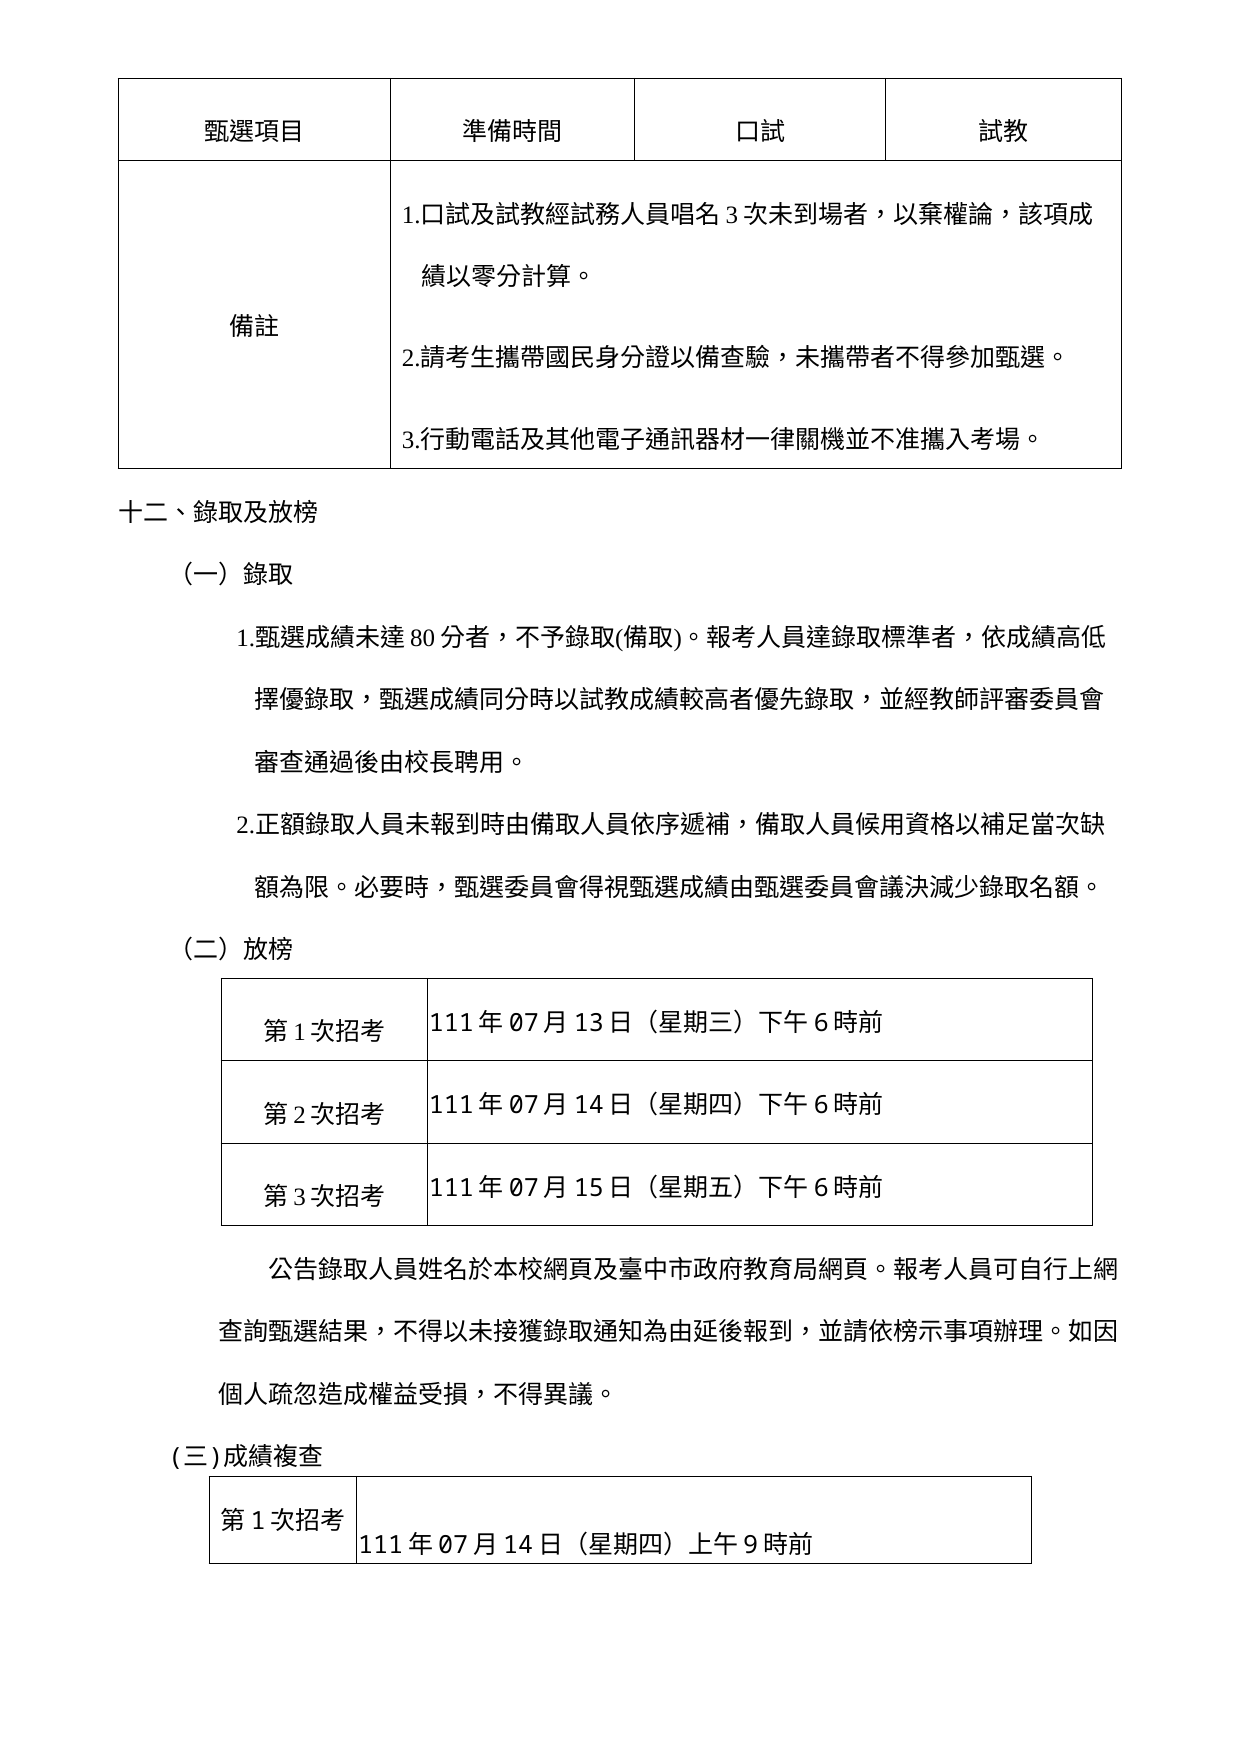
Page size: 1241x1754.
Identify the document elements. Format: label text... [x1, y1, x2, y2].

text （二）放榜 [118, 906, 1122, 968]
text 1.甄選成績未達80分者，不予錄取(備取)。報考人員達錄取標準者，依成績高低擇優錄取，甄選成績同分時以試教成績較高者優先錄取，並經教師評審委員會審查通過後由校長聘用。 [236, 593, 1122, 781]
table_cell 111年07月14日（星期四）下午6時前 [428, 1061, 1092, 1142]
text 十二、錄取及放榜 [118, 469, 1122, 531]
text （一）錄取 [118, 531, 1122, 593]
table_cell 準備時間 [391, 79, 634, 160]
text 公告錄取人員姓名於本校網頁及臺中市政府教育局網頁。報考人員可自行上網查詢甄選結果，不得以未接獲錄取通知為由延後報到，並請依榜示事項辦理。如因個人疏忽造成權益受損，不得異議。 [218, 1226, 1122, 1413]
table_cell 1.口試及試教經試務人員唱名3次未到場者，以棄權論，該項成績以零分計算。 2.請考生攜帶國民身分證以備查驗，未攜帶者不得參加甄選。 3.行動電話及其他電子通訊器材一律關機並不准攜入考場。 [391, 161, 1121, 467]
table_cell 第3次招考 [222, 1144, 427, 1225]
table_cell 試教 [886, 79, 1121, 160]
table_cell 甄選項目 [119, 79, 390, 160]
table_cell 口試 [635, 79, 885, 160]
table_header 111年07月14日（星期四）上午9時前 [357, 1477, 1031, 1563]
table_header 111年07月13日（星期三）下午6時前 [428, 979, 1092, 1060]
table_cell 111年07月15日（星期五）下午6時前 [428, 1144, 1092, 1225]
table_cell 第2次招考 [222, 1061, 427, 1142]
table_header 第1次招考 [222, 979, 427, 1060]
table_header 第1次招考 [210, 1477, 356, 1563]
table_cell 備註 [119, 161, 390, 467]
text 2.正額錄取人員未報到時由備取人員依序遞補，備取人員候用資格以補足當次缺額為限。必要時，甄選委員會得視甄選成績由甄選委員會議決減少錄取名額。 [236, 781, 1122, 906]
text (三)成績複查 [118, 1413, 1122, 1476]
